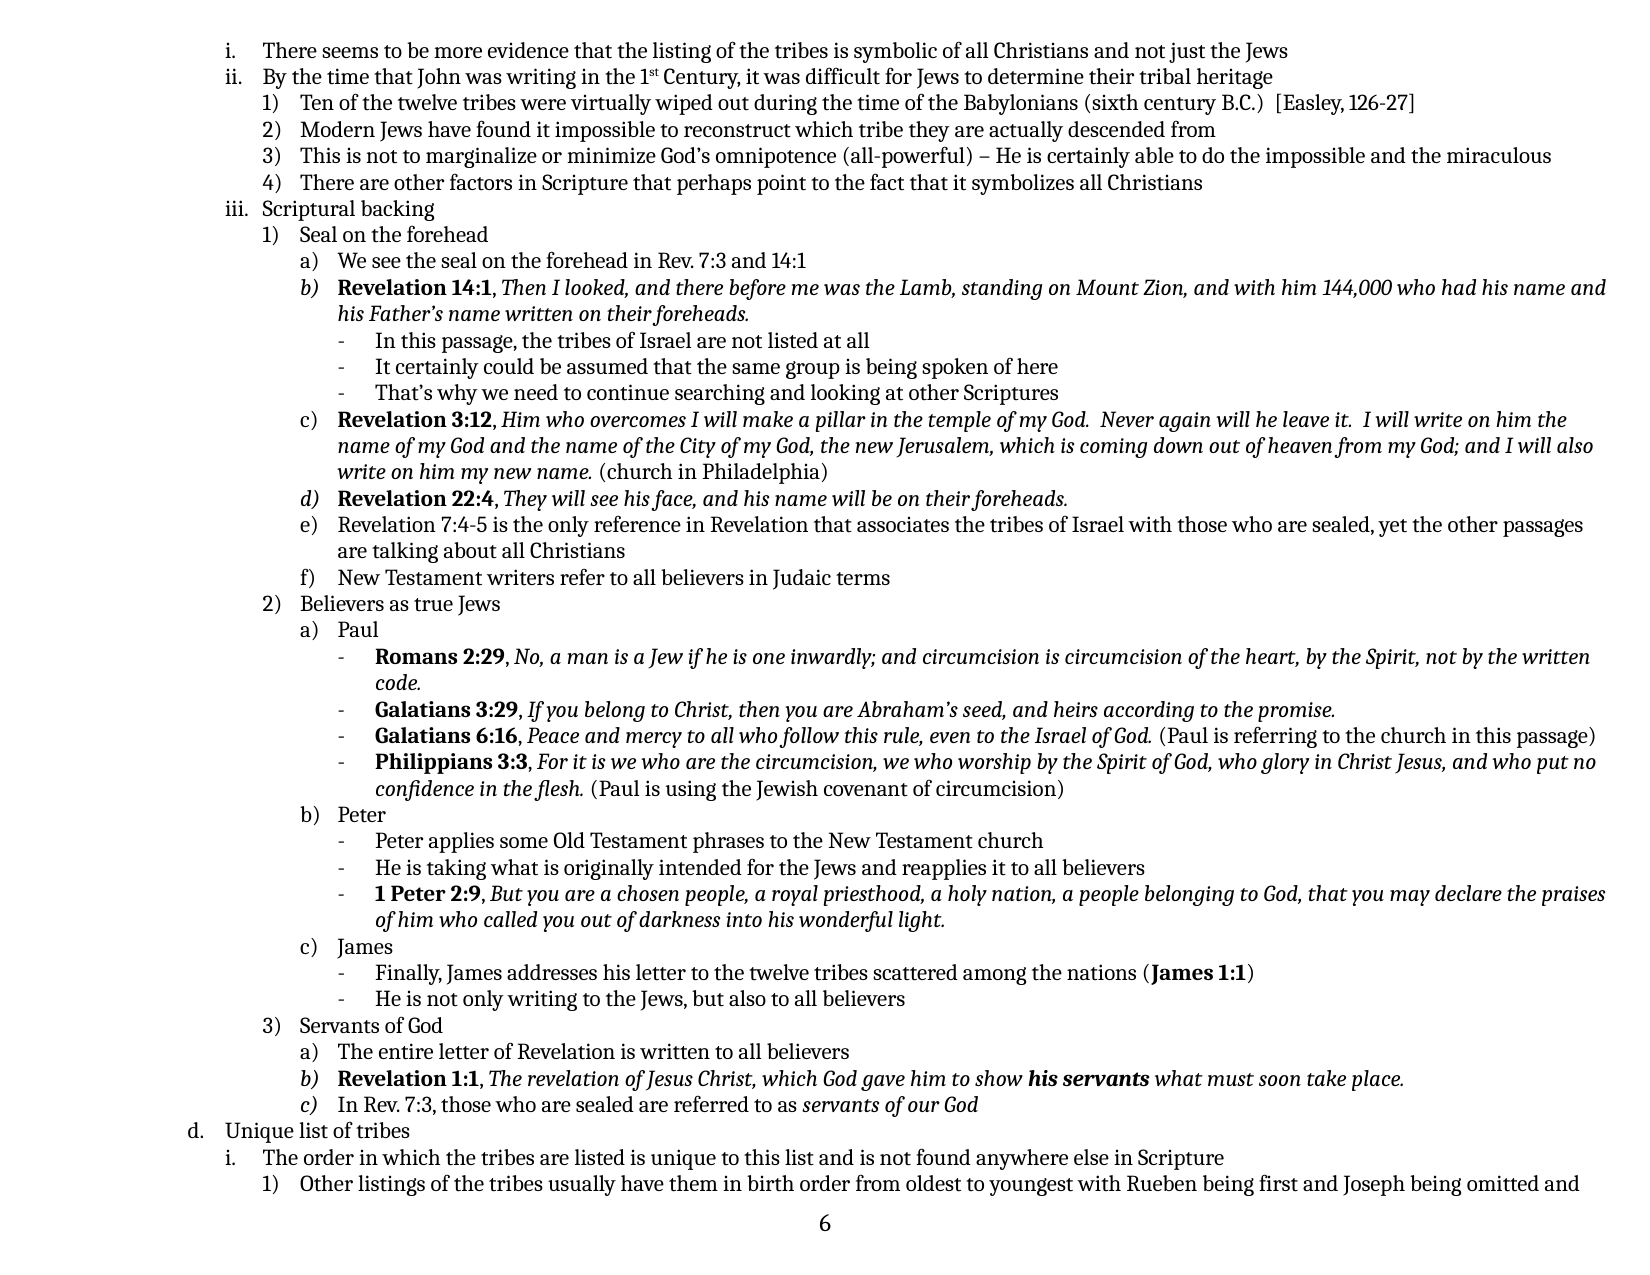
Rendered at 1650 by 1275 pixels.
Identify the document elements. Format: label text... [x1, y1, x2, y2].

list Revelation 14:1, Then I looked, and there before me was the Lamb, standing on Mount Zion, and with him 144,000 who had his name and his Father’s name written on their foreheads. [300, 275, 1612, 327]
list Revelation 22:4, They will see his face, and his name will be on their foreheads. [300, 486, 1612, 512]
list Ten of the twelve tribes were virtually wiped out during the time of the Babylonians (sixth century B.C.) [Easley, 126-27] [262, 90, 1612, 117]
list Servants of God [262, 1013, 1612, 1039]
list There are other factors in Scripture that perhaps point to the fact that it symbolizes all Christians [262, 169, 1612, 196]
list Finally, James addresses his letter to the twelve tribes scattered among the nations (James 1:1) [337, 960, 1612, 986]
list Scriptural backing [225, 196, 1612, 222]
list Galatians 3:29, If you belong to Christ, then you are Abraham’s seed, and heirs according to the promise. [337, 696, 1612, 723]
list Revelation 3:12, Him who overcomes I will make a pillar in the temple of my God. Never again will he leave it. I will write on him the name of my God and the name of the City of my God, the new Jerusalem, which is coming down out of heaven from my God; and I will also write on him my new name. (church in Philadelphia) [300, 406, 1612, 486]
list The order in which the tribes are listed is unique to this list and is not found anywhere else in Scripture [225, 1144, 1612, 1171]
list Modern Jews have found it impossible to reconstruct which tribe they are actually descended from [262, 117, 1612, 143]
list The entire letter of Revelation is written to all believers [300, 1039, 1612, 1065]
list We see the seal on the forehead in Rev. 7:3 and 14:1 [300, 248, 1612, 275]
list Galatians 6:16, Peace and mercy to all who follow this rule, even to the Israel of God. (Paul is referring to the church in this passage) [337, 723, 1612, 749]
list James [300, 933, 1612, 960]
list It certainly could be assumed that the same group is being spoken of here [337, 354, 1612, 380]
list Paul [300, 617, 1612, 644]
list Philippians 3:3, For it is we who are the circumcision, we who worship by the Spirit of God, who glory in Christ Jesus, and who put no confidence in the flesh. (Paul is using the Jewish covenant of circumcision) [337, 749, 1612, 802]
list Peter [300, 802, 1612, 828]
list New Testament writers refer to all believers in Judaic terms [300, 564, 1612, 591]
list Other listings of the tribes usually have them in birth order from oldest to youngest with Rueben being first and Joseph being omitted and [262, 1171, 1612, 1197]
list This is not to marginalize or minimize God’s omnipotence (all-powerful) – He is certainly able to do the impossible and the miraculous [262, 143, 1612, 169]
list That’s why we need to continue searching and looking at other Scriptures [337, 380, 1612, 406]
list Romans 2:29, No, a man is a Jew if he is one inwardly; and circumcision is circumcision of the heart, by the Spirit, not by the written code. [337, 644, 1612, 696]
list Revelation 1:1, The revelation of Jesus Christ, which God gave him to show his servants what must soon take place. [300, 1065, 1612, 1092]
list In Rev. 7:3, those who are sealed are referred to as servants of our God [300, 1092, 1612, 1118]
list Revelation 7:4-5 is the only reference in Revelation that associates the tribes of Israel with those who are sealed, yet the other passages are talking about all Christians [300, 512, 1612, 564]
list Believers as true Jews [262, 591, 1612, 617]
list Peter applies some Old Testament phrases to the New Testament church [337, 828, 1612, 854]
list Seal on the forehead [262, 222, 1612, 248]
list By the time that John was writing in the 1st Century, it was difficult for Jews to determine their tribal heritage [225, 64, 1612, 90]
list Unique list of tribes [187, 1118, 1612, 1144]
list There seems to be more evidence that the listing of the tribes is symbolic of all Christians and not just the Jews [225, 37, 1612, 64]
list He is taking what is originally intended for the Jews and reapplies it to all believers [337, 854, 1612, 881]
list In this passage, the tribes of Israel are not listed at all [337, 327, 1612, 354]
list He is not only writing to the Jews, but also to all believers [337, 986, 1612, 1013]
list 1 Peter 2:9, But you are a chosen people, a royal priesthood, a holy nation, a people belonging to God, that you may declare the praises of him who called you out of darkness into his wonderful light. [337, 881, 1612, 933]
